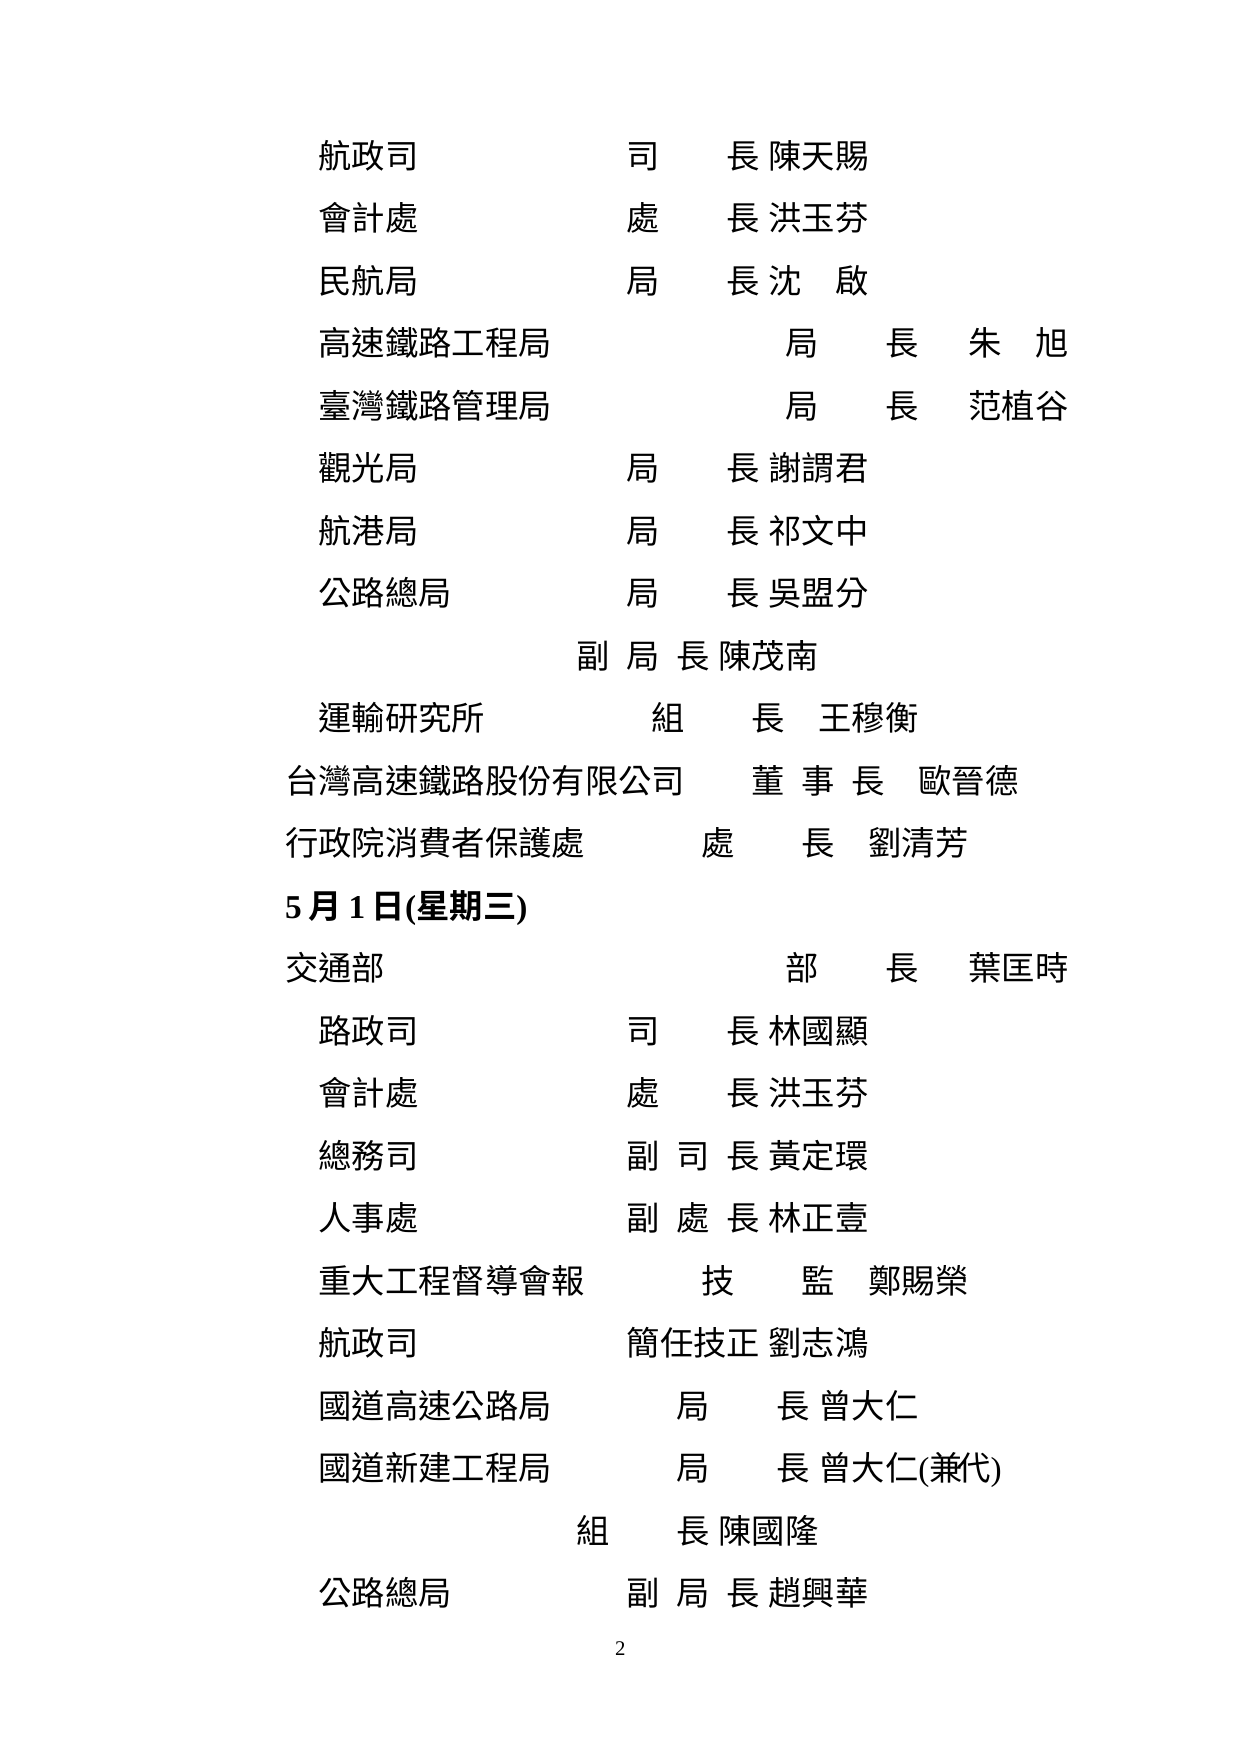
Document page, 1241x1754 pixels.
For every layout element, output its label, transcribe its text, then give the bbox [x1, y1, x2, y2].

text 行政院消費者保護處 處 長 劉清芳 [118, 800, 1122, 862]
text 台灣高速鐵路股份有限公司 董 事 長 歐晉德 [118, 737, 1122, 800]
text 國道高速公路局 局 長 曾大仁 [118, 1362, 1122, 1425]
text 公路總局 副 局 長 趙興華 [118, 1550, 1122, 1612]
text 人事處 副 處 長 林正壹 [118, 1175, 1122, 1237]
text 公路總局 局 長 吳盟分 [118, 550, 1122, 612]
text 5月1日(星期三) [118, 862, 1122, 925]
text 航政司 簡任技正 劉志鴻 [118, 1300, 1122, 1362]
text 副 局 長 陳茂南 [118, 612, 1122, 675]
text 組 長 陳國隆 [118, 1487, 1122, 1550]
text 會計處 處 長 洪玉芬 [118, 175, 1122, 237]
text 航政司 司 長 陳天賜 [118, 112, 1122, 175]
text 運輸研究所 組 長 王穆衡 [118, 675, 1122, 737]
text 臺灣鐵路管理局 局 長 范植谷 [118, 362, 1122, 425]
text 路政司 司 長 林國顯 [118, 987, 1122, 1050]
text 國道新建工程局 局 長 曾大仁(兼代) [118, 1425, 1122, 1487]
text 交通部 部 長 葉匡時 [118, 925, 1122, 987]
text 高速鐵路工程局 局 長 朱 旭 [118, 300, 1122, 362]
text 總務司 副 司 長 黃定環 [118, 1112, 1122, 1175]
text 重大工程督導會報 技 監 鄭賜榮 [118, 1237, 1122, 1300]
text 民航局 局 長 沈 啟 [118, 237, 1122, 300]
text 觀光局 局 長 謝謂君 [118, 425, 1122, 487]
text 航港局 局 長 祁文中 [118, 487, 1122, 550]
text 會計處 處 長 洪玉芬 [118, 1050, 1122, 1112]
